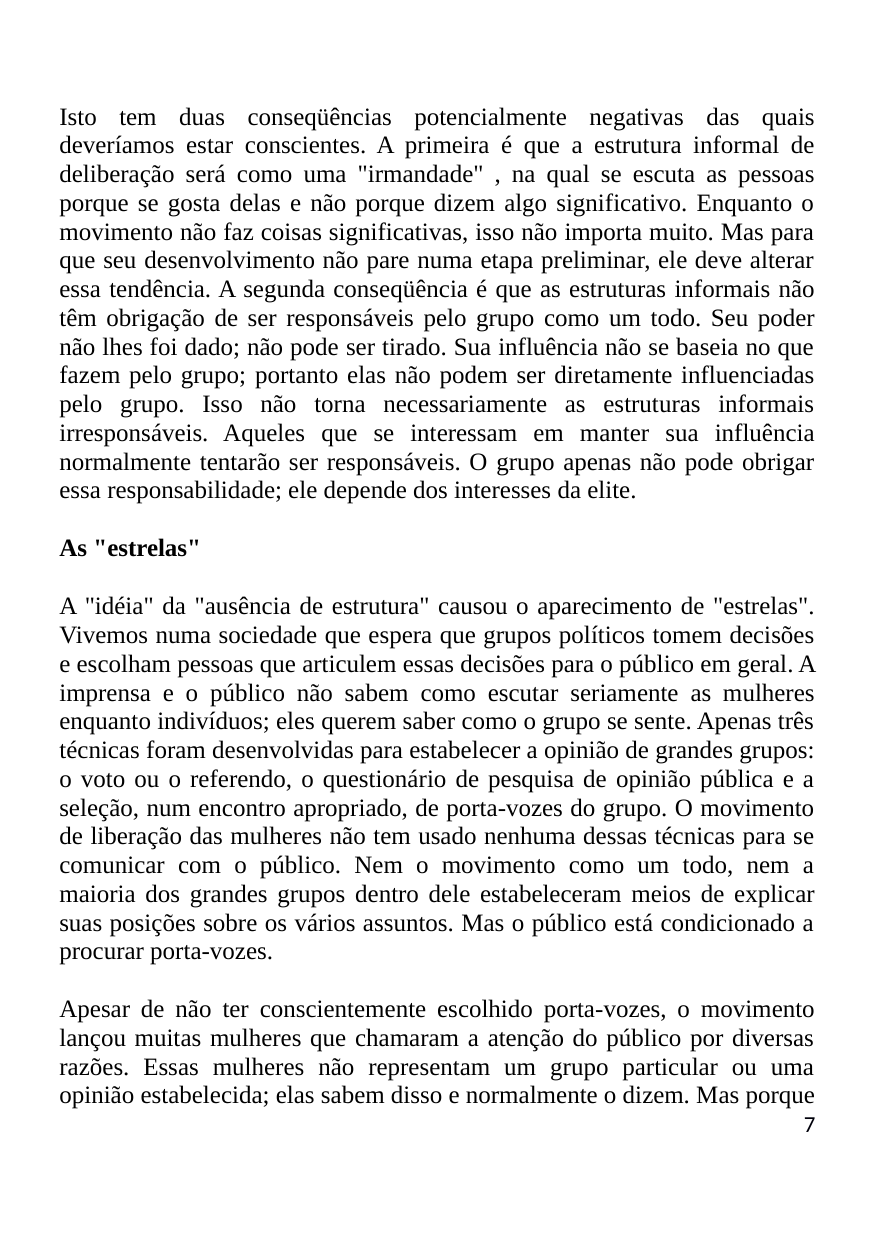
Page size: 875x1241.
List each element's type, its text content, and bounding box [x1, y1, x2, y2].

text As "estrelas" [59, 533, 815, 562]
text Isto tem duas conseqüências potencialmente negativas das quais deveríamos estar conscientes. A primeira é que a estrutura informal de deliberação será como uma "irmandade" , na qual se escuta as pessoas porque se gosta delas e não porque dizem algo significativo. Enquanto o movimento não faz coisas significativas, isso não importa muito. Mas para que seu desenvolvimento não pare numa etapa preliminar, ele deve alterar essa tendência. A segunda conseqüência é que as estruturas informais não têm obrigação de ser responsáveis pelo grupo como um todo. Seu poder não lhes foi dado; não pode ser tirado. Sua influência não se baseia no que fazem pelo grupo; portanto elas não podem ser diretamente influenciadas pelo grupo. Isso não torna necessariamente as estruturas informais irresponsáveis. Aqueles que se interessam em manter sua influência normalmente tentarão ser responsáveis. O grupo apenas não pode obrigar essa responsabilidade; ele depende dos interesses da elite. [59, 102, 815, 504]
text Apesar de não ter conscientemente escolhido porta-vozes, o movimento lançou muitas mulheres que chamaram a atenção do público por diversas razões. Essas mulheres não representam um grupo particular ou uma opinião estabelecida; elas sabem disso e normalmente o dizem. Mas porque [59, 994, 815, 1109]
text A "idéia" da "ausência de estrutura" causou o aparecimento de "estrelas". Vivemos numa sociedade que espera que grupos políticos tomem decisões e escolham pessoas que articulem essas decisões para o público em geral. A imprensa e o público não sabem como escutar seriamente as mulheres enquanto indivíduos; eles querem saber como o grupo se sente. Apenas três técnicas foram desenvolvidas para estabelecer a opinião de grandes grupos: o voto ou o referendo, o questionário de pesquisa de opinião pública e a seleção, num encontro apropriado, de porta-vozes do grupo. O movimento de liberação das mulheres não tem usado nenhuma dessas técnicas para se comunicar com o público. Nem o movimento como um todo, nem a maioria dos grandes grupos dentro dele estabeleceram meios de explicar suas posições sobre os vários assuntos. Mas o público está condicionado a procurar porta-vozes. [59, 591, 815, 965]
